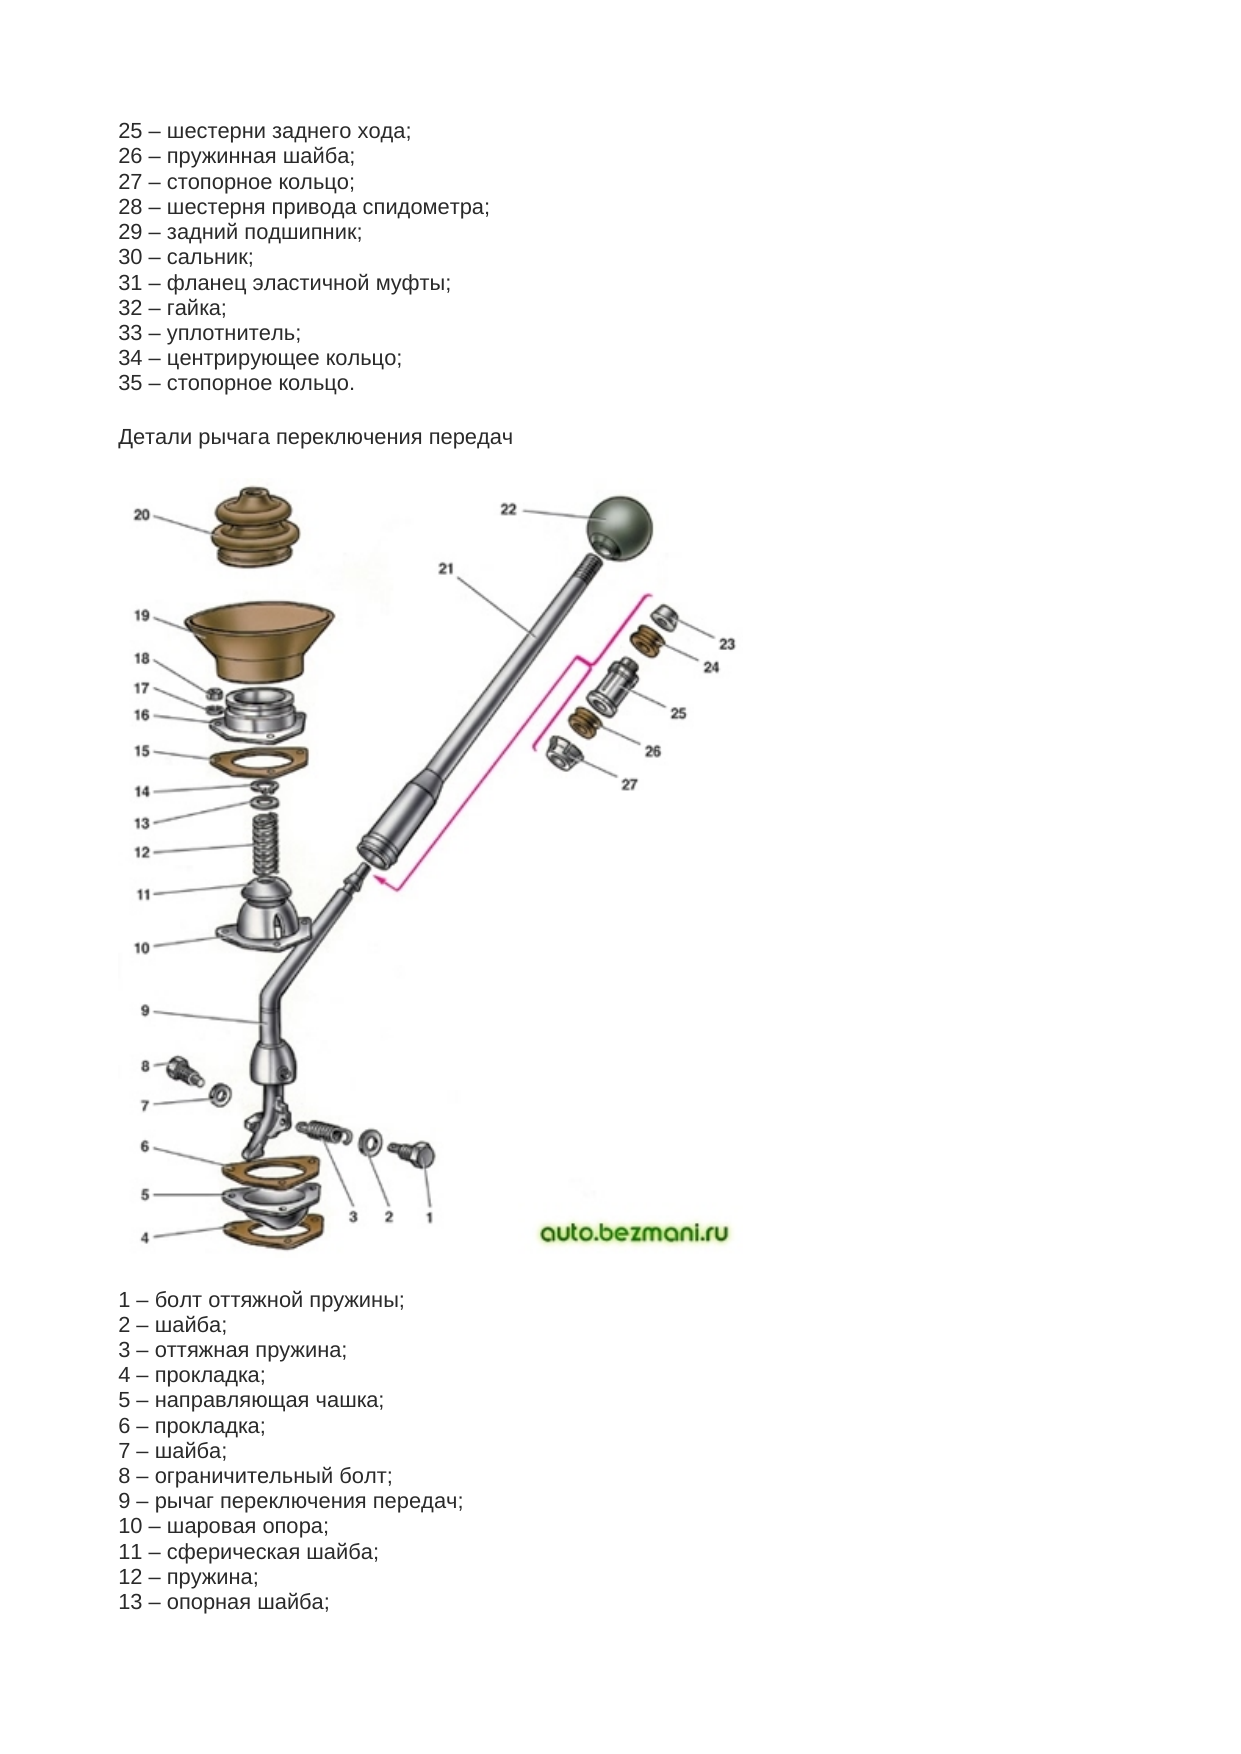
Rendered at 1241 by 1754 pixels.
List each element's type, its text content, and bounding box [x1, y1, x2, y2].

picture [118, 478, 744, 1258]
text 25 – шестерни заднего хода; 26 – пружинная шайба; 27 – стопорное кольцо; 28 – шестерня привода спидометра; 29 – задний подшипник; 30 – сальник; 31 – фланец эластичной муфты; 32 – гайка; 33 – уплотнитель; 34 – центрирующее кольцо; 35 – стопорное кольцо. Детали рычага переключения передач 1 – болт оттяжной пружины; 2 – шайба; 3 – оттяжная пружина; 4 – прокладка; 5 – направляющая чашка; 6 – прокладка; 7 – шайба; 8 – ограничительный болт; 9 – рычаг переключения передач; 10 – шаровая опора; 11 – сферическая шайба; 12 – пружина; 13 – опорная шайба; [118, 118, 1122, 1614]
